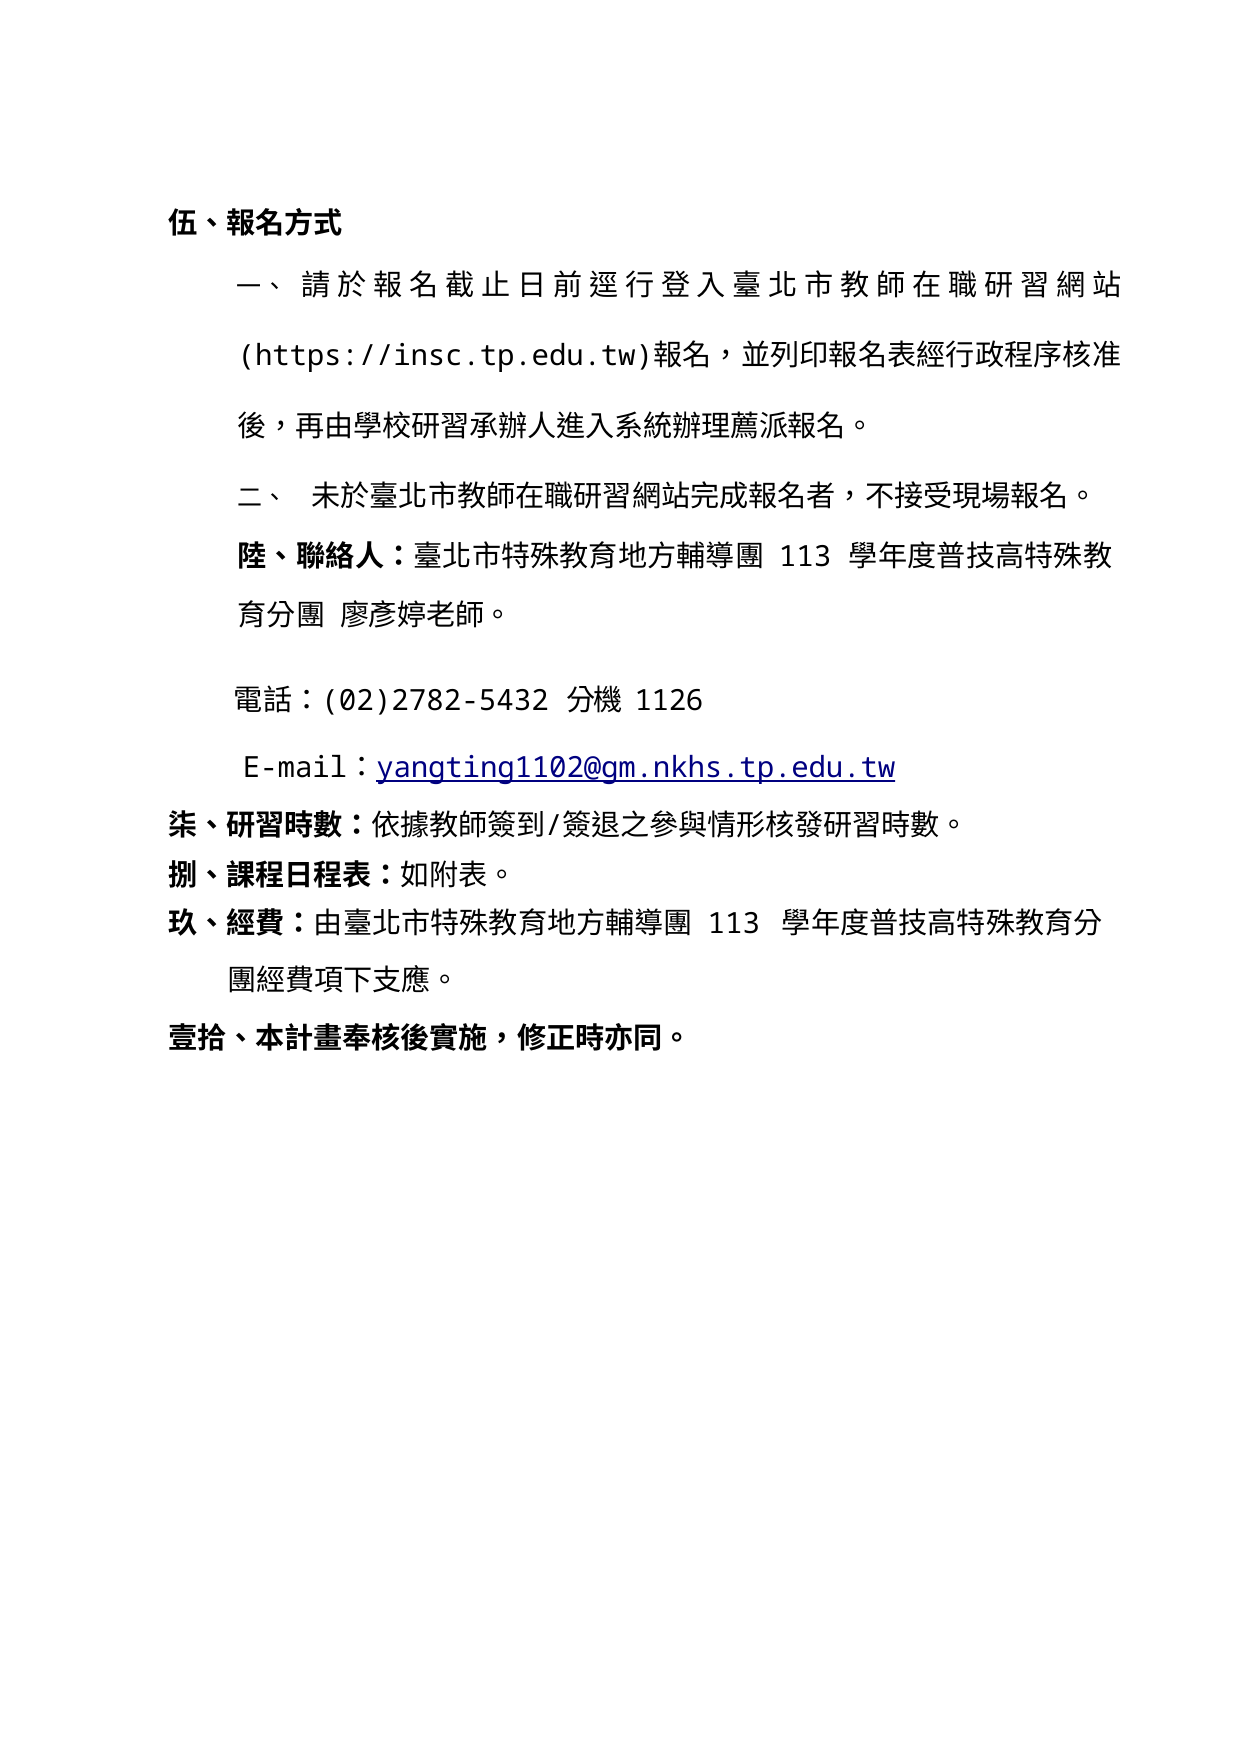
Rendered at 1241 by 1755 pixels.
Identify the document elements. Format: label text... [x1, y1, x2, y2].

text E-mail：yangting1102@gm.nkhs.tp.edu.tw [243, 744, 1166, 786]
text 玖、經費：由臺北市特殊教育地方輔導團 113 學年度普技高特殊教育分團經費項下支應。 [168, 900, 1123, 998]
subtitle 壹拾、本計畫奉核後實施，修正時亦同。 [168, 1015, 1166, 1057]
text 電話：(02)2782-5432 分機 1126 [234, 677, 1166, 719]
text 二、 未於臺北市教師在職研習網站完成報名者，不接受現場報名。陸、聯絡人：臺北市特殊教育地方輔導團 113 學年度普技高特殊教育分團 廖彥婷老師。 [237, 473, 1123, 634]
text 一、 請於報名截止日前逕行登入臺北市教師在職研習網站 (https://insc.tp.edu.tw)報名，並列印報名表經行政程序核准後，再由學校研習承辦人進入系統辦理薦派報名。 [236, 262, 1122, 444]
subtitle 伍、報名方式 [168, 196, 1166, 243]
text 柒、研習時數：依據教師簽到/簽退之參與情形核發研習時數。捌、課程日程表：如附表。 [168, 802, 968, 893]
